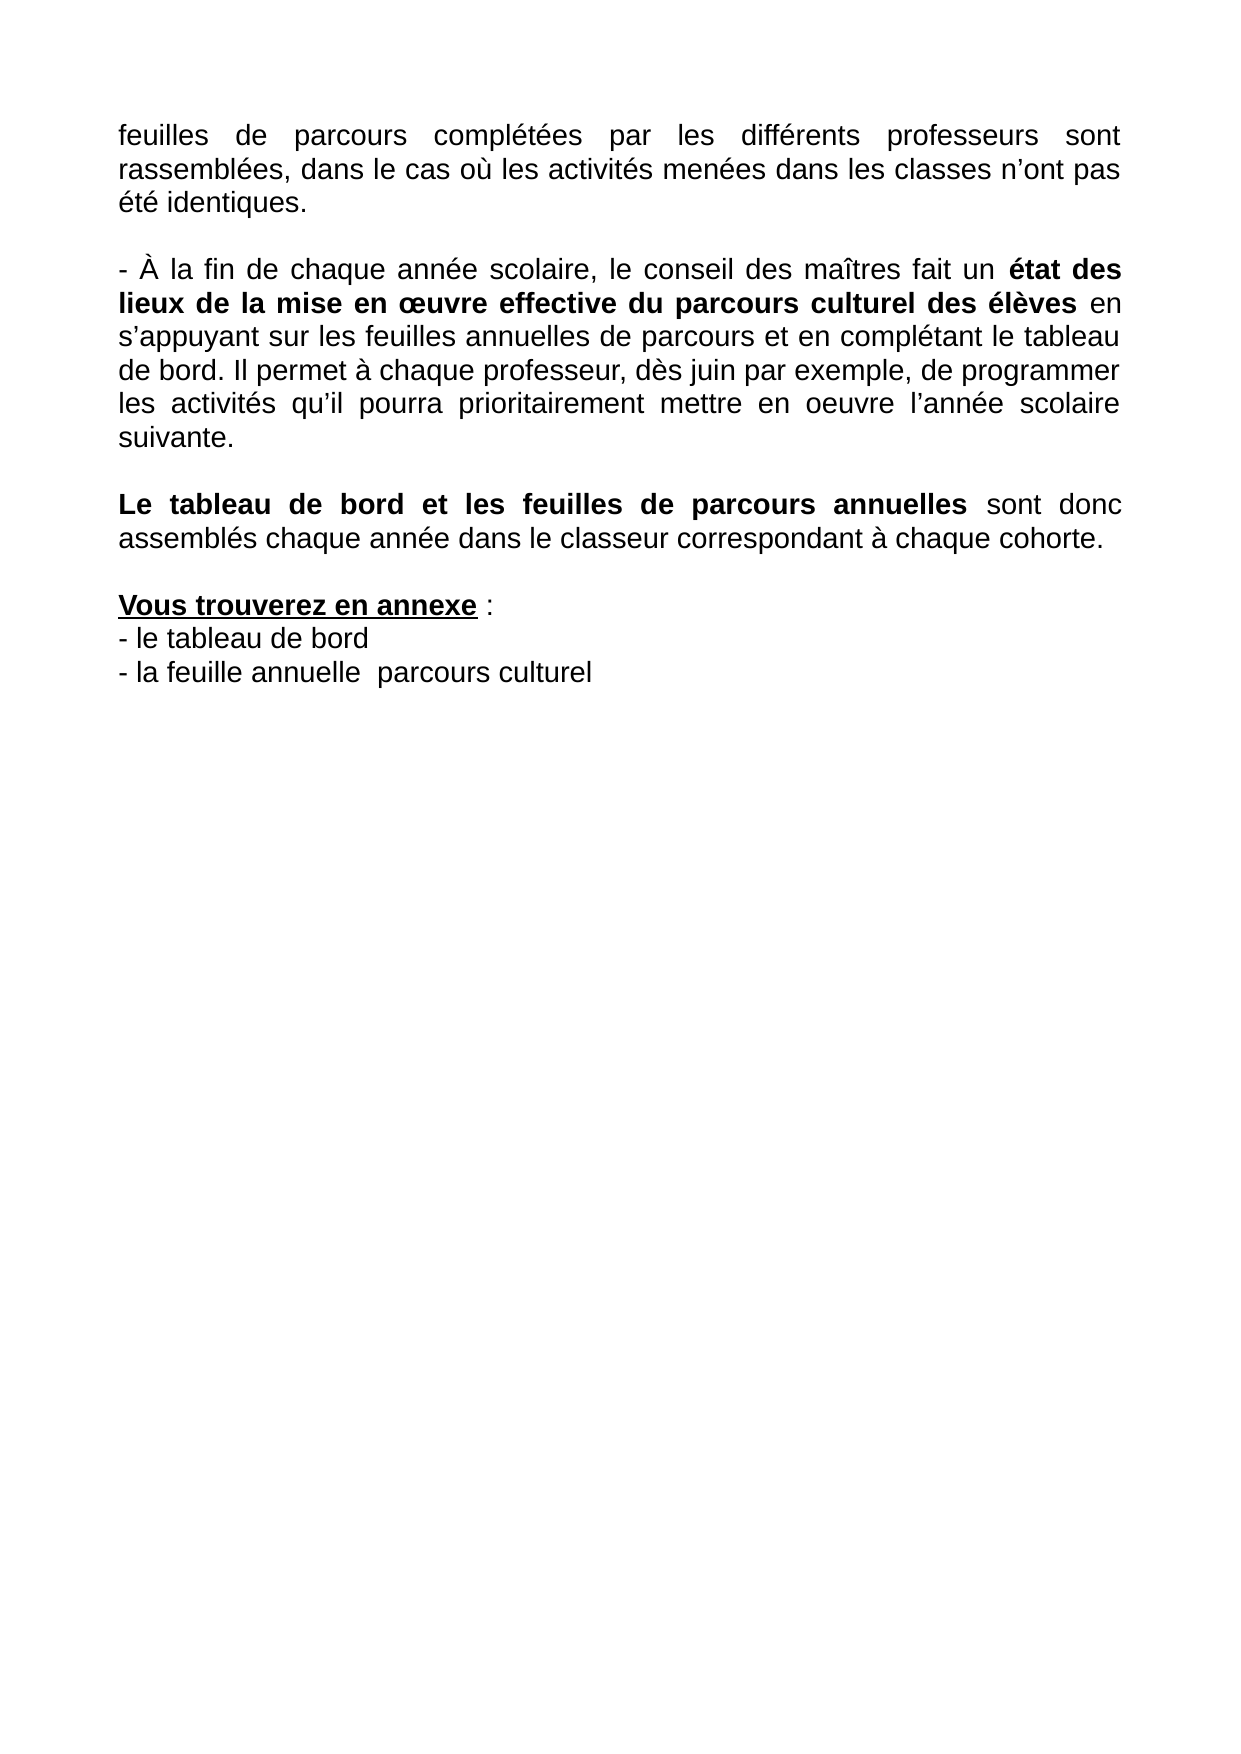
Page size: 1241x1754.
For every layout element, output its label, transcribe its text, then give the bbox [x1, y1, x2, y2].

text - le tableau de bord [118, 621, 1122, 655]
text - la feuille annuelle parcours culturel [118, 655, 1122, 688]
text Le tableau de bord et les feuilles de parcours annuelles sont donc assemblés chaque année dans le classeur correspondant à chaque cohorte. [118, 487, 1122, 554]
text - À la fin de chaque année scolaire, le conseil des maîtres fait un état des lieux de la mise en œuvre effective du parcours culturel des élèves en s’appuyant sur les feuilles annuelles de parcours et en complétant le tableau de bord. Il permet à chaque professeur, dès juin par exemple, de programmer les activités qu’il pourra prioritairement mettre en oeuvre l’année scolaire suivante. [118, 252, 1122, 453]
text feuilles de parcours complétées par les différents professeurs sont rassemblées, dans le cas où les activités menées dans les classes n’ont pas été identiques. [118, 118, 1122, 219]
text Vous trouverez en annexe : [118, 588, 1122, 621]
